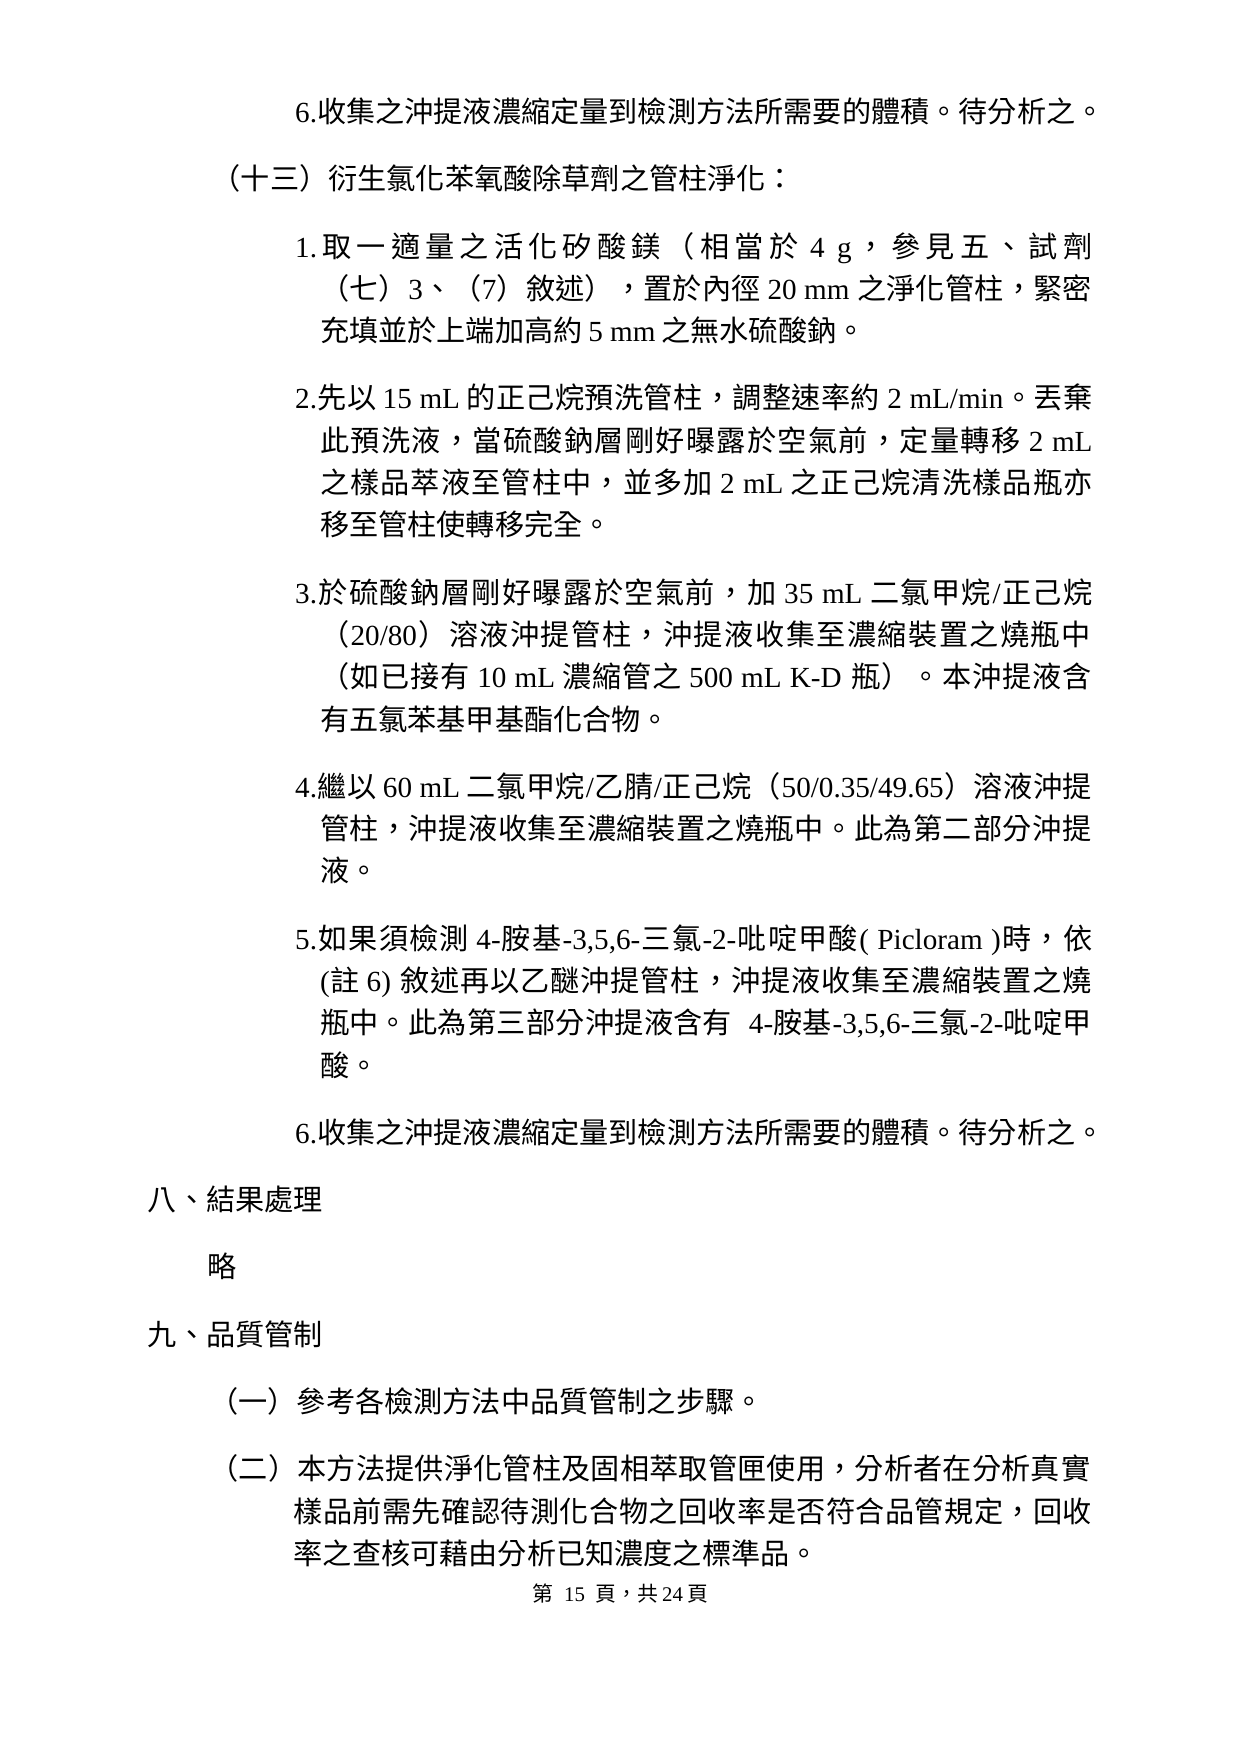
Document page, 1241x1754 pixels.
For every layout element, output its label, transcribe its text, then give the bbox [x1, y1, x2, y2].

text 2.先以15 mL的正己烷預洗管柱，調整速率約2 mL/min。丟棄此預洗液，當硫酸鈉層剛好曝露於空氣前，定量轉移2 mL之樣品萃液至管柱中，並多加2 mL之正己烷清洗樣品瓶亦移至管柱使轉移完全。 [295, 375, 1092, 544]
text （二）本方法提供淨化管柱及固相萃取管匣使用，分析者在分析真實樣品前需先確認待測化合物之回收率是否符合品管規定，回收率之查核可藉由分析已知濃度之標準品。 [209, 1446, 1092, 1573]
text 5.如果須檢測4-胺基-3,5,6-三氯-2-吡啶甲酸( Picloram )時，依(註6) 敘述再以乙醚沖提管柱，沖提液收集至濃縮裝置之燒瓶中。此為第三部分沖提液含有 4-胺基-3,5,6-三氯-2-吡啶甲酸。 [295, 915, 1092, 1084]
text 九、品質管制 [148, 1311, 1092, 1354]
text 八、結果處理 [148, 1177, 1092, 1219]
text （一）參考各檢測方法中品質管制之步驟。 [209, 1379, 1092, 1421]
text 略 [207, 1244, 1092, 1286]
text （十三）衍生氯化苯氧酸除草劑之管柱淨化： [211, 156, 1092, 198]
text 6.收集之沖提液濃縮定量到檢測方法所需要的體積。待分析之。 [295, 89, 1092, 131]
text 4.繼以60 mL二氯甲烷/乙腈/正己烷（50/0.35/49.65）溶液沖提管柱，沖提液收集至濃縮裝置之燒瓶中。此為第二部分沖提液。 [295, 763, 1092, 890]
text 6.收集之沖提液濃縮定量到檢測方法所需要的體積。待分析之。 [295, 1109, 1092, 1152]
text 1.取一適量之活化矽酸鎂（相當於4 g，參見五、試劑（七）3、（7）敘述），置於內徑20 mm 之淨化管柱，緊密充填並於上端加高約5 mm之無水硫酸鈉。 [295, 223, 1092, 350]
text 3.於硫酸鈉層剛好曝露於空氣前，加35 mL二氯甲烷/正己烷（20/80）溶液沖提管柱，沖提液收集至濃縮裝置之燒瓶中（如已接有10 mL濃縮管之500 mL K-D 瓶）。本沖提液含有五氯苯基甲基酯化合物。 [295, 569, 1092, 738]
